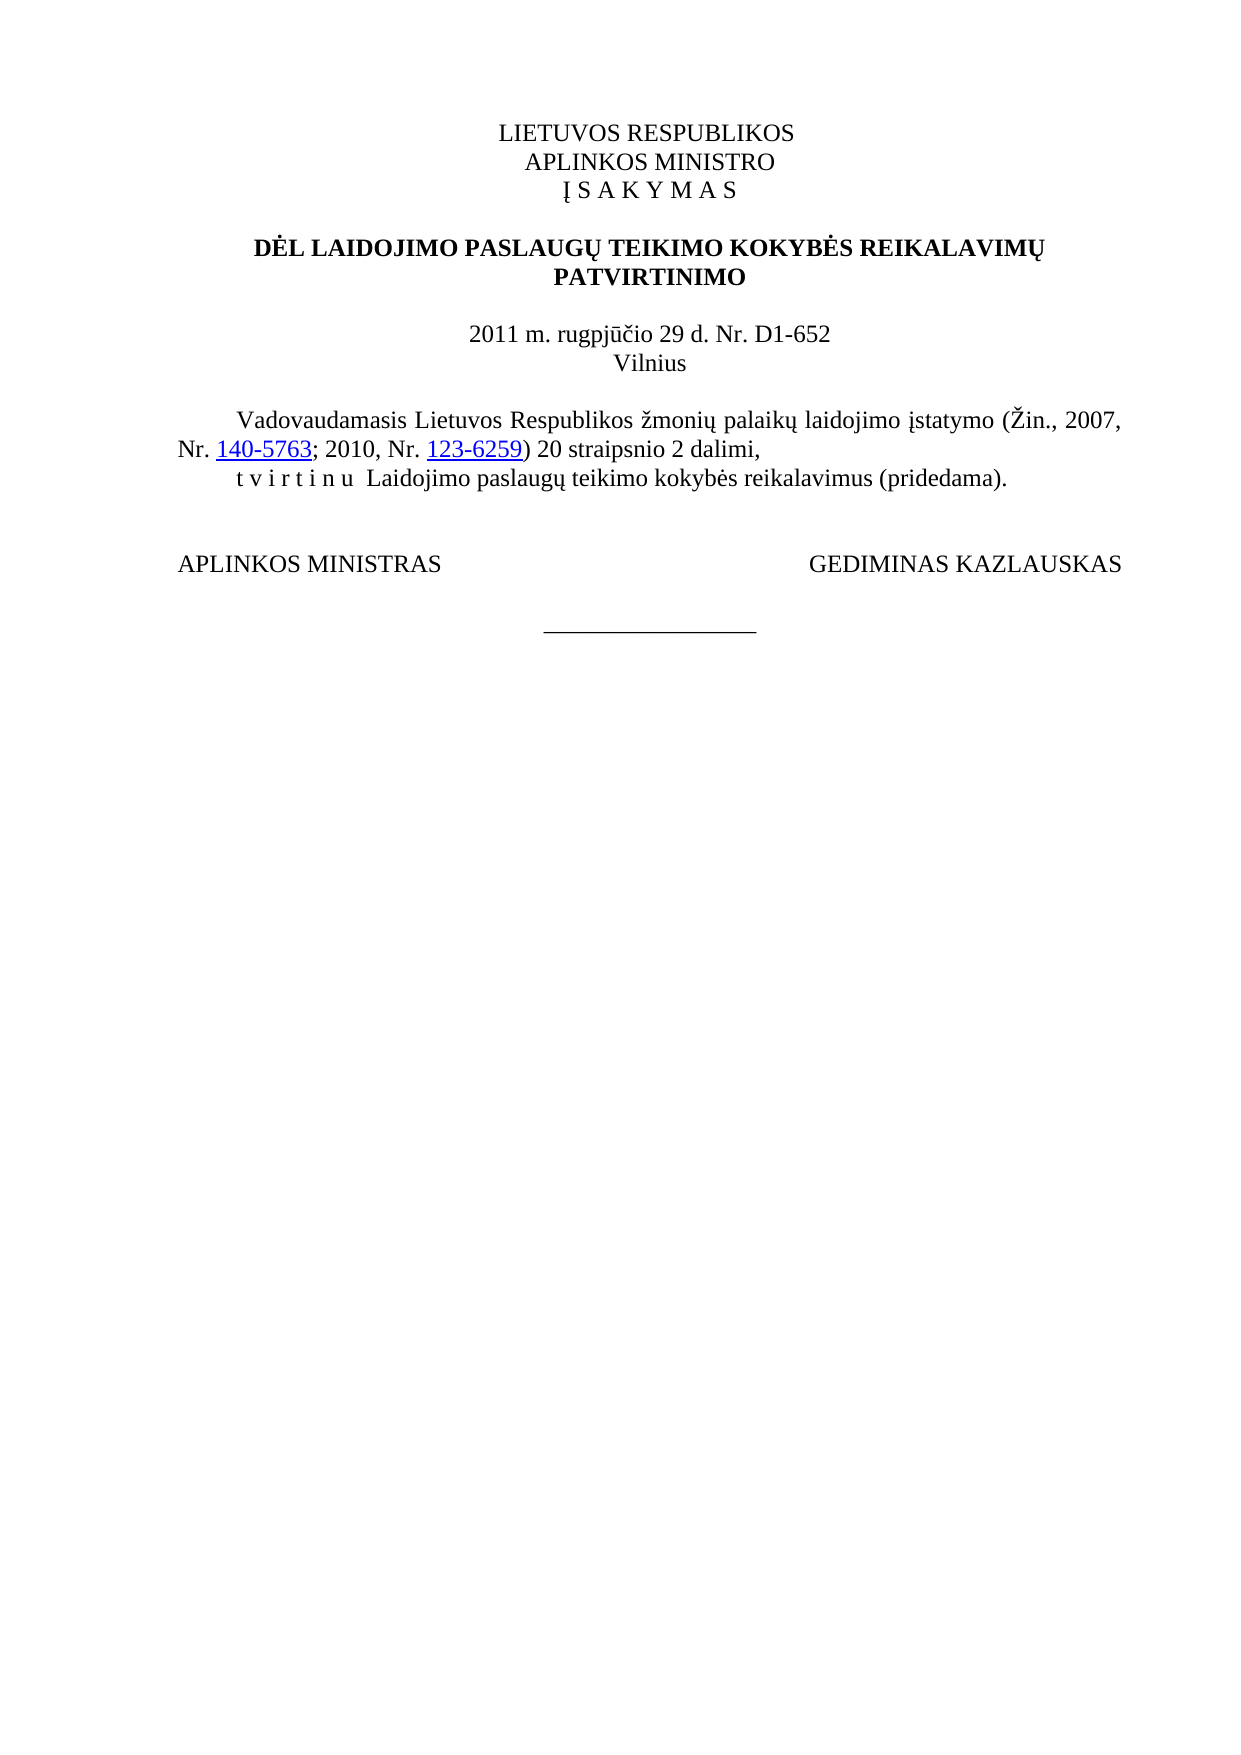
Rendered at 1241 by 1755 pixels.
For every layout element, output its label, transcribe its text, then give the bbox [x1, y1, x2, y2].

text _________________ [177, 607, 1122, 636]
text ĮSAKYMAS [177, 176, 1122, 204]
text Aplinkos ministras Gediminas Kazlauskas [177, 549, 1122, 578]
text Vadovaudamasis Lietuvos Respublikos žmonių palaikų laidojimo įstatymo (Žin., 2007, Nr. 140-5763; 2010, Nr. 123-6259) 20 straipsnio 2 dalimi, [177, 406, 1122, 463]
text DĖL laidojimo paslaugų teikimo kokybės reikalavimų PATVIRTINIMO [177, 233, 1122, 291]
text APLINKOS MINISTRO [177, 147, 1122, 176]
text tvirtinu Laidojimo paslaugų teikimo kokybės reikalavimus (pridedama). [177, 463, 1122, 492]
text Vilnius [177, 348, 1122, 377]
text 2011 m. rugpjūčio 29 d. Nr. D1-652 [177, 319, 1122, 348]
text LIETUVOS RESPUBLIKOS [177, 118, 1122, 147]
